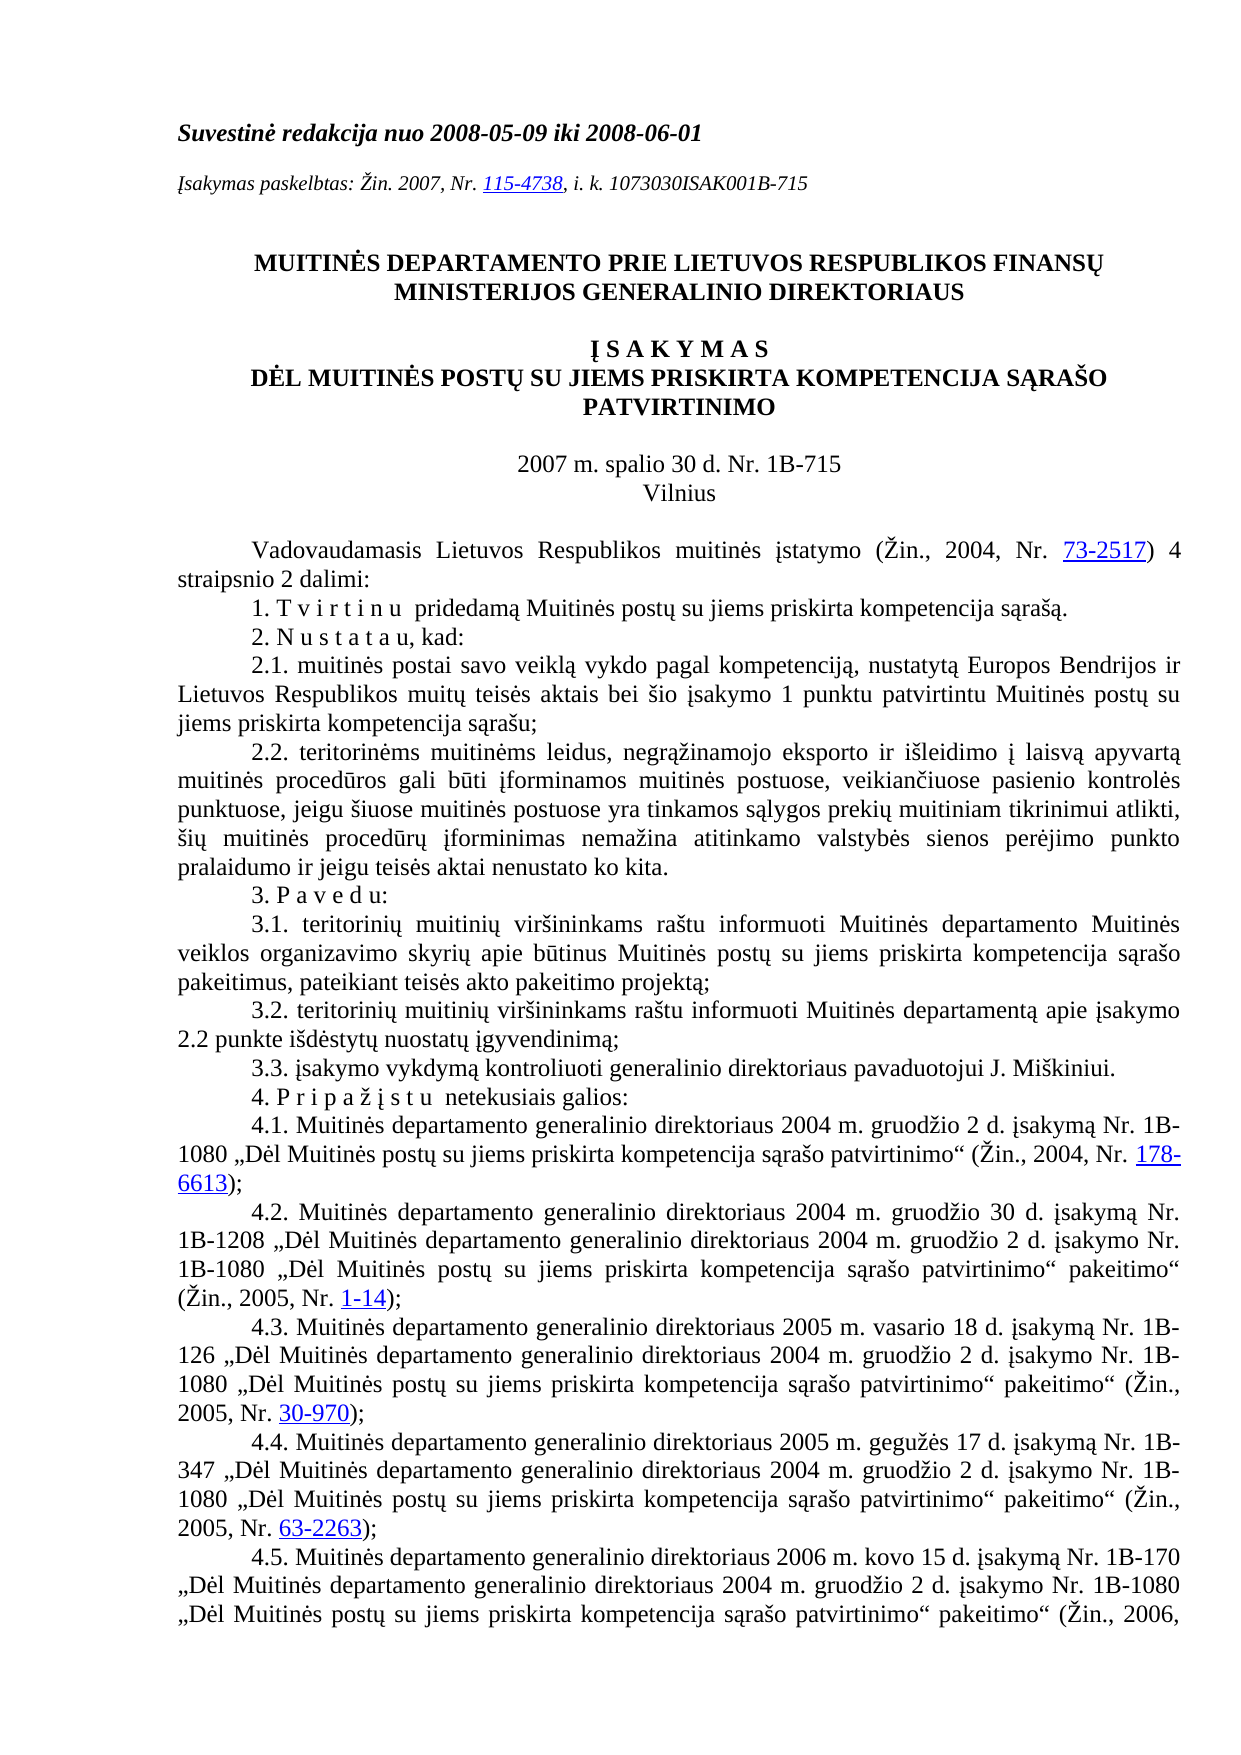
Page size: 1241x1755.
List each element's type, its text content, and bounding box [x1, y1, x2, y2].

text Vadovaudamasis Lietuvos Respublikos muitinės įstatymo (Žin., 2004, Nr. 73-2517) 4 straipsnio 2 dalimi: [177, 535, 1181, 593]
text 4.4. Muitinės departamento generalinio direktoriaus 2005 m. gegužės 17 d. įsakymą Nr. 1B-347 „Dėl Muitinės departamento generalinio direktoriaus 2004 m. gruodžio 2 d. įsakymo Nr. 1B-1080 „Dėl Muitinės postų su jiems priskirta kompetencija sąrašo patvirtinimo“ pakeitimo“ (Žin., 2005, Nr. 63-2263); [177, 1427, 1181, 1542]
text 2007 m. spalio 30 d. Nr. 1B-715 [177, 449, 1181, 478]
text MUITINĖS DEPARTAMENTO PRIE LIETUVOS RESPUBLIKOS FINANSŲ MINISTERIJOS GENERALINIO DIREKTORIAUS [177, 248, 1181, 305]
text Įsakymas paskelbtas: Žin. 2007, Nr. 115-4738, i. k. 1073030ISAK001B-715 [177, 171, 1181, 195]
text Vilnius [177, 478, 1181, 507]
text DĖL MUITINĖS POSTŲ SU JIEMS PRISKIRTA KOMPETENCIJA SĄRAŠO PATVIRTINIMO [177, 363, 1181, 420]
text 2. Nustatau, kad: [177, 622, 1181, 650]
text Suvestinė redakcija nuo 2008-05-09 iki 2008-06-01 [177, 118, 1181, 147]
text Į S A K Y M A S [177, 334, 1181, 363]
text 4.1. Muitinės departamento generalinio direktoriaus 2004 m. gruodžio 2 d. įsakymą Nr. 1B-1080 „Dėl Muitinės postų su jiems priskirta kompetencija sąrašo patvirtinimo“ (Žin., 2004, Nr. 178-6613); [177, 1110, 1181, 1197]
text 2.2. teritorinėms muitinėms leidus, negrąžinamojo eksporto ir išleidimo į laisvą apyvartą muitinės procedūros gali būti įforminamos muitinės postuose, veikiančiuose pasienio kontrolės punktuose, jeigu šiuose muitinės postuose yra tinkamos sąlygos prekių muitiniam tikrinimui atlikti, šių muitinės procedūrų įforminimas nemažina atitinkamo valstybės sienos perėjimo punkto pralaidumo ir jeigu teisės aktai nenustato ko kita. [177, 737, 1181, 880]
text 3.2. teritorinių muitinių viršininkams raštu informuoti Muitinės departamentą apie įsakymo 2.2 punkte išdėstytų nuostatų įgyvendinimą; [177, 995, 1181, 1053]
text 3. Pavedu: [177, 880, 1181, 909]
text 1. Tvirtinu pridedamą Muitinės postų su jiems priskirta kompetencija sąrašą. [177, 593, 1181, 622]
text 4.3. Muitinės departamento generalinio direktoriaus 2005 m. vasario 18 d. įsakymą Nr. 1B-126 „Dėl Muitinės departamento generalinio direktoriaus 2004 m. gruodžio 2 d. įsakymo Nr. 1B-1080 „Dėl Muitinės postų su jiems priskirta kompetencija sąrašo patvirtinimo“ pakeitimo“ (Žin., 2005, Nr. 30-970); [177, 1312, 1181, 1427]
text 4. Pripažįstu netekusiais galios: [177, 1082, 1181, 1110]
text 3.3. įsakymo vykdymą kontroliuoti generalinio direktoriaus pavaduotojui J. Miškiniui. [177, 1053, 1181, 1082]
text 3.1. teritorinių muitinių viršininkams raštu informuoti Muitinės departamento Muitinės veiklos organizavimo skyrių apie būtinus Muitinės postų su jiems priskirta kompetencija sąrašo pakeitimus, pateikiant teisės akto pakeitimo projektą; [177, 909, 1181, 995]
text 4.5. Muitinės departamento generalinio direktoriaus 2006 m. kovo 15 d. įsakymą Nr. 1B-170 „Dėl Muitinės departamento generalinio direktoriaus 2004 m. gruodžio 2 d. įsakymo Nr. 1B-1080 „Dėl Muitinės postų su jiems priskirta kompetencija sąrašo patvirtinimo“ pakeitimo“ (Žin., 2006, [177, 1542, 1181, 1628]
text 2.1. muitinės postai savo veiklą vykdo pagal kompetenciją, nustatytą Europos Bendrijos ir Lietuvos Respublikos muitų teisės aktais bei šio įsakymo 1 punktu patvirtintu Muitinės postų su jiems priskirta kompetencija sąrašu; [177, 650, 1181, 737]
text 4.2. Muitinės departamento generalinio direktoriaus 2004 m. gruodžio 30 d. įsakymą Nr. 1B-1208 „Dėl Muitinės departamento generalinio direktoriaus 2004 m. gruodžio 2 d. įsakymo Nr. 1B-1080 „Dėl Muitinės postų su jiems priskirta kompetencija sąrašo patvirtinimo“ pakeitimo“ (Žin., 2005, Nr. 1-14); [177, 1197, 1181, 1312]
